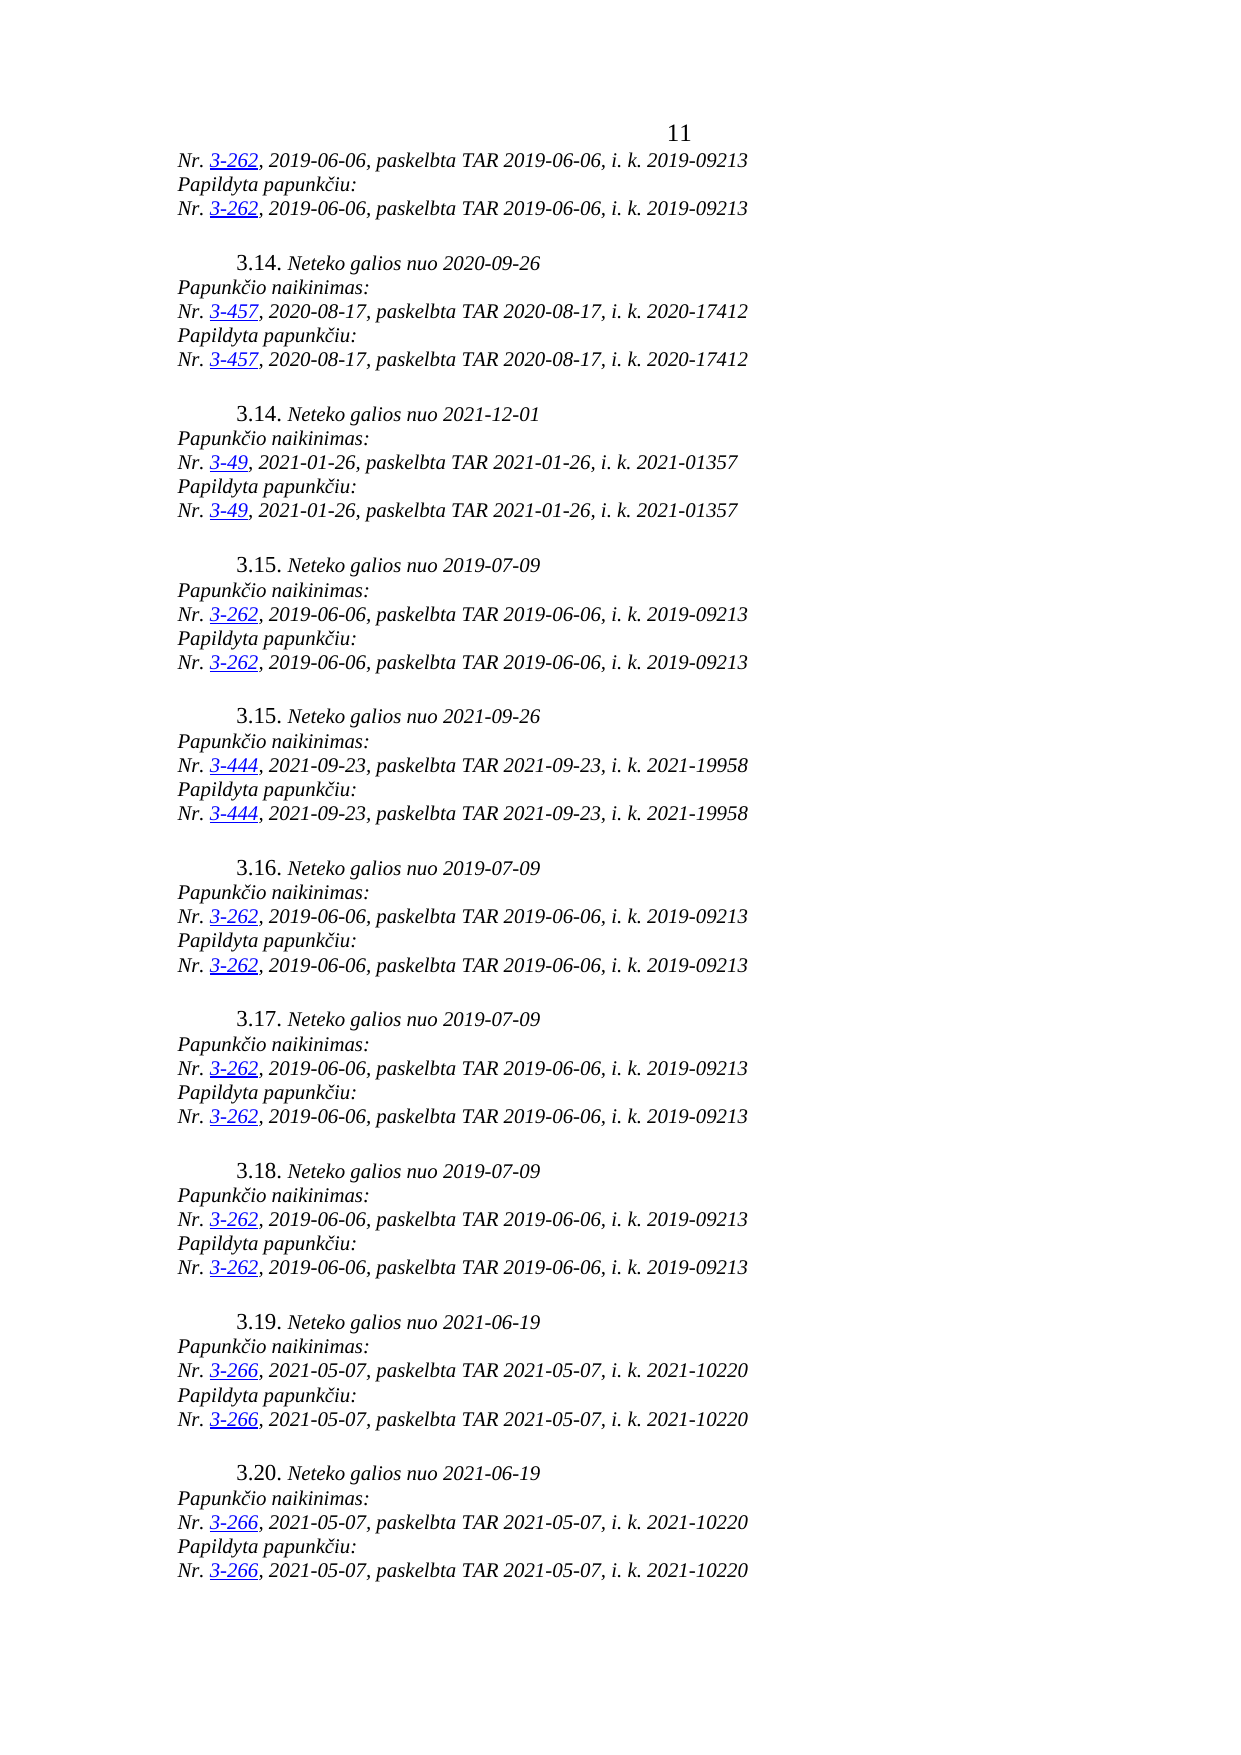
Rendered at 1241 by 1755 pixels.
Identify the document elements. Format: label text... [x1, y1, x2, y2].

text Papunkčio naikinimas: [177, 1183, 1181, 1207]
text 3.14. Neteko galios nuo 2020-09-26 [177, 248, 1181, 275]
text 3.20. Neteko galios nuo 2021-06-19 [177, 1459, 1181, 1486]
text Nr. 3-262, 2019-06-06, paskelbta TAR 2019-06-06, i. k. 2019-09213 [177, 904, 1181, 928]
text Nr. 3-262, 2019-06-06, paskelbta TAR 2019-06-06, i. k. 2019-09213 [177, 952, 1181, 977]
text Nr. 3-266, 2021-05-07, paskelbta TAR 2021-05-07, i. k. 2021-10220 [177, 1358, 1181, 1382]
text Nr. 3-262, 2019-06-06, paskelbta TAR 2019-06-06, i. k. 2019-09213 [177, 196, 1181, 220]
text Papunkčio naikinimas: [177, 1334, 1181, 1358]
text Nr. 3-262, 2019-06-06, paskelbta TAR 2019-06-06, i. k. 2019-09213 [177, 602, 1181, 626]
text Papildyta papunkčiu: [177, 323, 1181, 347]
text 3.15. Neteko galios nuo 2019-07-09 [177, 551, 1181, 578]
text Papildyta papunkčiu: [177, 1382, 1181, 1407]
text Nr. 3-262, 2019-06-06, paskelbta TAR 2019-06-06, i. k. 2019-09213 [177, 650, 1181, 674]
text 3.15. Neteko galios nuo 2021-09-26 [177, 703, 1181, 729]
text Nr. 3-266, 2021-05-07, paskelbta TAR 2021-05-07, i. k. 2021-10220 [177, 1510, 1181, 1534]
text 3.17. Neteko galios nuo 2019-07-09 [177, 1005, 1181, 1032]
text Nr. 3-262, 2019-06-06, paskelbta TAR 2019-06-06, i. k. 2019-09213 [177, 148, 1181, 172]
text Nr. 3-266, 2021-05-07, paskelbta TAR 2021-05-07, i. k. 2021-10220 [177, 1407, 1181, 1431]
text Papildyta papunkčiu: [177, 172, 1181, 196]
text Nr. 3-266, 2021-05-07, paskelbta TAR 2021-05-07, i. k. 2021-10220 [177, 1558, 1181, 1582]
text Papildyta papunkčiu: [177, 777, 1181, 801]
text Nr. 3-457, 2020-08-17, paskelbta TAR 2020-08-17, i. k. 2020-17412 [177, 299, 1181, 323]
text Papildyta papunkčiu: [177, 1231, 1181, 1255]
text Papunkčio naikinimas: [177, 275, 1181, 299]
text Papildyta papunkčiu: [177, 626, 1181, 650]
text Nr. 3-444, 2021-09-23, paskelbta TAR 2021-09-23, i. k. 2021-19958 [177, 753, 1181, 777]
text 3.18. Neteko galios nuo 2019-07-09 [177, 1157, 1181, 1183]
text Papunkčio naikinimas: [177, 1032, 1181, 1056]
text Nr. 3-262, 2019-06-06, paskelbta TAR 2019-06-06, i. k. 2019-09213 [177, 1255, 1181, 1279]
text Nr. 3-49, 2021-01-26, paskelbta TAR 2021-01-26, i. k. 2021-01357 [177, 450, 1181, 474]
text Papildyta papunkčiu: [177, 474, 1181, 498]
text 3.19. Neteko galios nuo 2021-06-19 [177, 1308, 1181, 1334]
text Papildyta papunkčiu: [177, 928, 1181, 952]
text Nr. 3-49, 2021-01-26, paskelbta TAR 2021-01-26, i. k. 2021-01357 [177, 498, 1181, 522]
text Nr. 3-444, 2021-09-23, paskelbta TAR 2021-09-23, i. k. 2021-19958 [177, 801, 1181, 825]
text 3.16. Neteko galios nuo 2019-07-09 [177, 854, 1181, 880]
text Nr. 3-262, 2019-06-06, paskelbta TAR 2019-06-06, i. k. 2019-09213 [177, 1104, 1181, 1128]
text Papunkčio naikinimas: [177, 880, 1181, 904]
text Nr. 3-457, 2020-08-17, paskelbta TAR 2020-08-17, i. k. 2020-17412 [177, 347, 1181, 371]
text Papildyta papunkčiu: [177, 1080, 1181, 1104]
text 3.14. Neteko galios nuo 2021-12-01 [177, 400, 1181, 426]
text Nr. 3-262, 2019-06-06, paskelbta TAR 2019-06-06, i. k. 2019-09213 [177, 1056, 1181, 1080]
text Papunkčio naikinimas: [177, 426, 1181, 450]
text Nr. 3-262, 2019-06-06, paskelbta TAR 2019-06-06, i. k. 2019-09213 [177, 1207, 1181, 1231]
text Papunkčio naikinimas: [177, 729, 1181, 753]
text Papunkčio naikinimas: [177, 578, 1181, 602]
text Papunkčio naikinimas: [177, 1486, 1181, 1510]
text Papildyta papunkčiu: [177, 1534, 1181, 1558]
